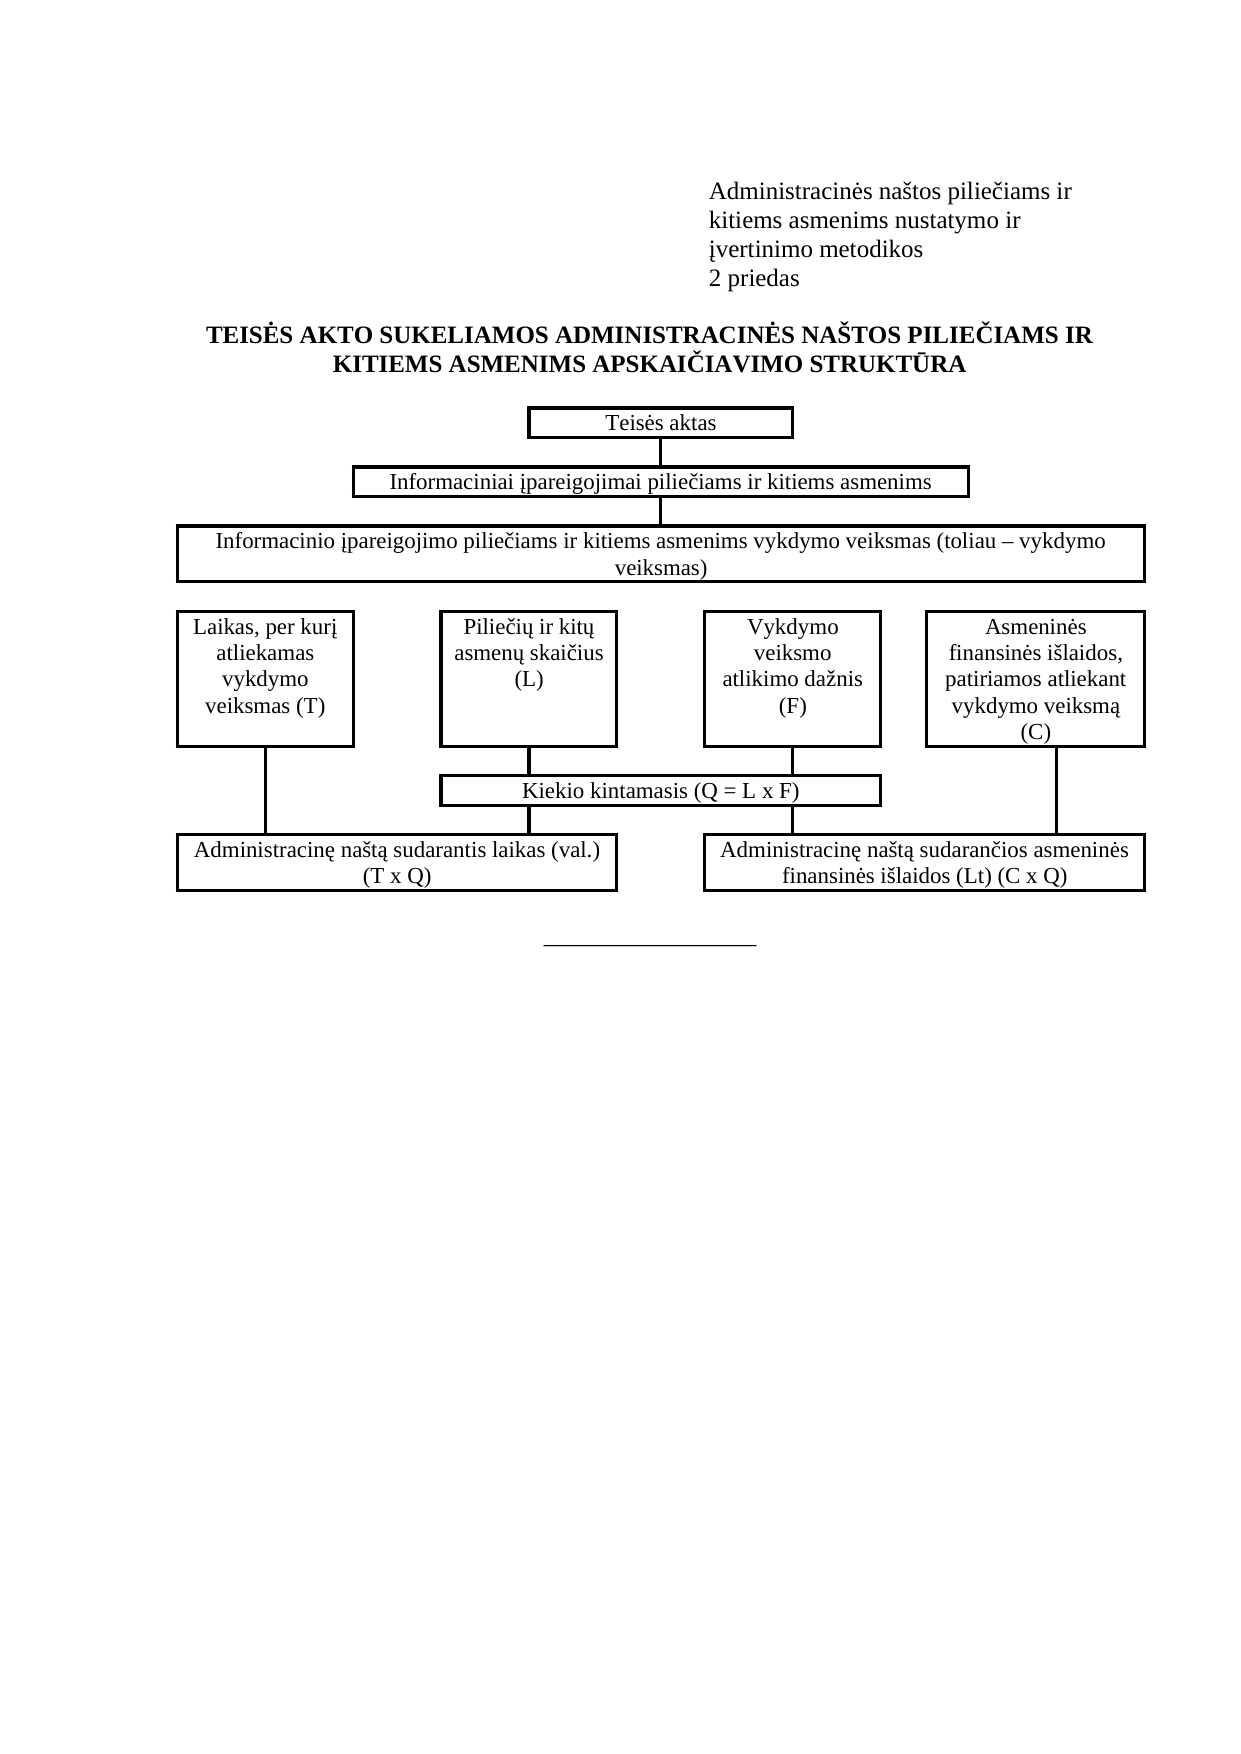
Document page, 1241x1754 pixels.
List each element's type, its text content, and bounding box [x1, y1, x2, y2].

table_cell [529, 439, 617, 465]
table_cell [618, 610, 703, 744]
table_cell [662, 439, 705, 465]
table_cell Administracinę naštą sudarančios asmeninės finansinės išlaidos (Lt) (C x Q) [706, 836, 1143, 889]
table_cell [441, 436, 529, 465]
table_cell [353, 745, 441, 774]
text TEISĖS AKTO SUKELIAMOS ADMINISTRACINĖS NAŠTOS PILIEČIAMS IR KITIEMS ASMENIMS APSKAIČIAVIMO STRUKTŪRA [177, 320, 1122, 378]
table_cell [441, 583, 529, 609]
table_cell [265, 583, 353, 609]
table_cell [441, 807, 527, 833]
table_cell [267, 804, 353, 833]
table_cell [793, 583, 881, 609]
table_cell [793, 498, 881, 524]
table_cell [1057, 436, 1144, 465]
table_cell [969, 495, 1057, 524]
table_cell [617, 807, 705, 833]
table_cell [267, 774, 353, 803]
table_cell [531, 807, 617, 833]
table_cell [794, 807, 881, 833]
table_cell [353, 436, 441, 465]
table_cell [617, 439, 659, 465]
table_cell Administracinę naštą sudarantis laikas (val.) (T x Q) [179, 836, 615, 889]
table_cell [705, 748, 791, 774]
table_cell [969, 774, 1055, 803]
table_cell Informacinio įpareigojimo piliečiams ir kitiems asmenims vykdymo veiksmas (toliau – vykdymo veiksmas) [179, 528, 1143, 580]
table_cell [705, 498, 793, 524]
table_cell [177, 436, 265, 465]
table_cell Piliečių ir kitų asmenų skaičius (L) [443, 613, 615, 744]
table_cell [705, 583, 793, 609]
table_cell [353, 804, 441, 833]
table_cell [177, 495, 265, 524]
table_header [441, 406, 527, 436]
table_cell [969, 804, 1055, 833]
table_header [881, 406, 968, 436]
table_cell [265, 436, 353, 465]
table_cell [1057, 495, 1144, 524]
table_cell [881, 745, 968, 774]
table_cell Laikas, per kurį atliekamas vykdymo veiksmas (T) [179, 613, 352, 744]
table_cell [794, 748, 881, 774]
table_cell [353, 774, 439, 803]
table_cell Asmeninės finansinės išlaidos, patiriamos atliekant vykdymo veiksmą (C) [928, 613, 1143, 744]
table_cell [441, 498, 529, 524]
table_cell [969, 748, 1055, 774]
table_cell [1058, 804, 1144, 833]
table_cell [177, 774, 264, 803]
table_cell [793, 436, 881, 465]
table_header [794, 406, 881, 436]
table_header [177, 406, 265, 436]
table_cell [1057, 583, 1144, 609]
table_cell [705, 807, 791, 833]
table_cell [969, 436, 1057, 465]
table_cell [881, 498, 968, 524]
table_cell [881, 804, 968, 833]
table_cell [177, 583, 265, 609]
table_cell [882, 610, 925, 744]
table_cell [355, 610, 439, 744]
text Administracinės naštos piliečiams ir [177, 176, 1122, 205]
table_cell [969, 583, 1057, 609]
table_cell Vykdymo veiksmo atlikimo dažnis (F) [706, 613, 879, 744]
table_cell [177, 804, 264, 833]
table_cell [267, 748, 353, 774]
table_cell [617, 498, 659, 524]
table_cell [177, 748, 264, 774]
table_cell [265, 465, 352, 495]
table_cell [881, 583, 968, 609]
table_header Teisės aktas [531, 410, 791, 436]
table_header [1057, 406, 1144, 436]
table_cell [1058, 748, 1144, 774]
table_cell [353, 583, 441, 609]
table_header [265, 406, 353, 436]
table_cell Kiekio kintamasis (Q = L x F) [443, 777, 879, 803]
table_cell [177, 465, 265, 495]
text įvertinimo metodikos [177, 234, 1122, 263]
table_cell [529, 583, 617, 609]
table_header [353, 406, 441, 436]
table_cell [881, 436, 968, 465]
text 2 priedas [177, 263, 1122, 291]
table_cell [441, 748, 527, 774]
table_cell [1057, 465, 1144, 495]
table_cell [531, 748, 617, 774]
text _________________ [177, 921, 1122, 949]
table_cell [882, 774, 968, 803]
table_cell [705, 439, 793, 465]
table_cell [662, 498, 705, 524]
table_cell [617, 745, 705, 774]
table_cell Informaciniai įpareigojimai piliečiams ir kitiems asmenims [355, 469, 967, 495]
table_cell [353, 498, 441, 524]
table_cell [1058, 774, 1144, 803]
text kitiems asmenims nustatymo ir [177, 205, 1122, 234]
table_cell [970, 465, 1057, 495]
table_header [969, 406, 1057, 436]
table_cell [617, 583, 705, 609]
table_cell [265, 495, 353, 524]
table_cell [529, 498, 617, 524]
table_cell [618, 833, 703, 889]
